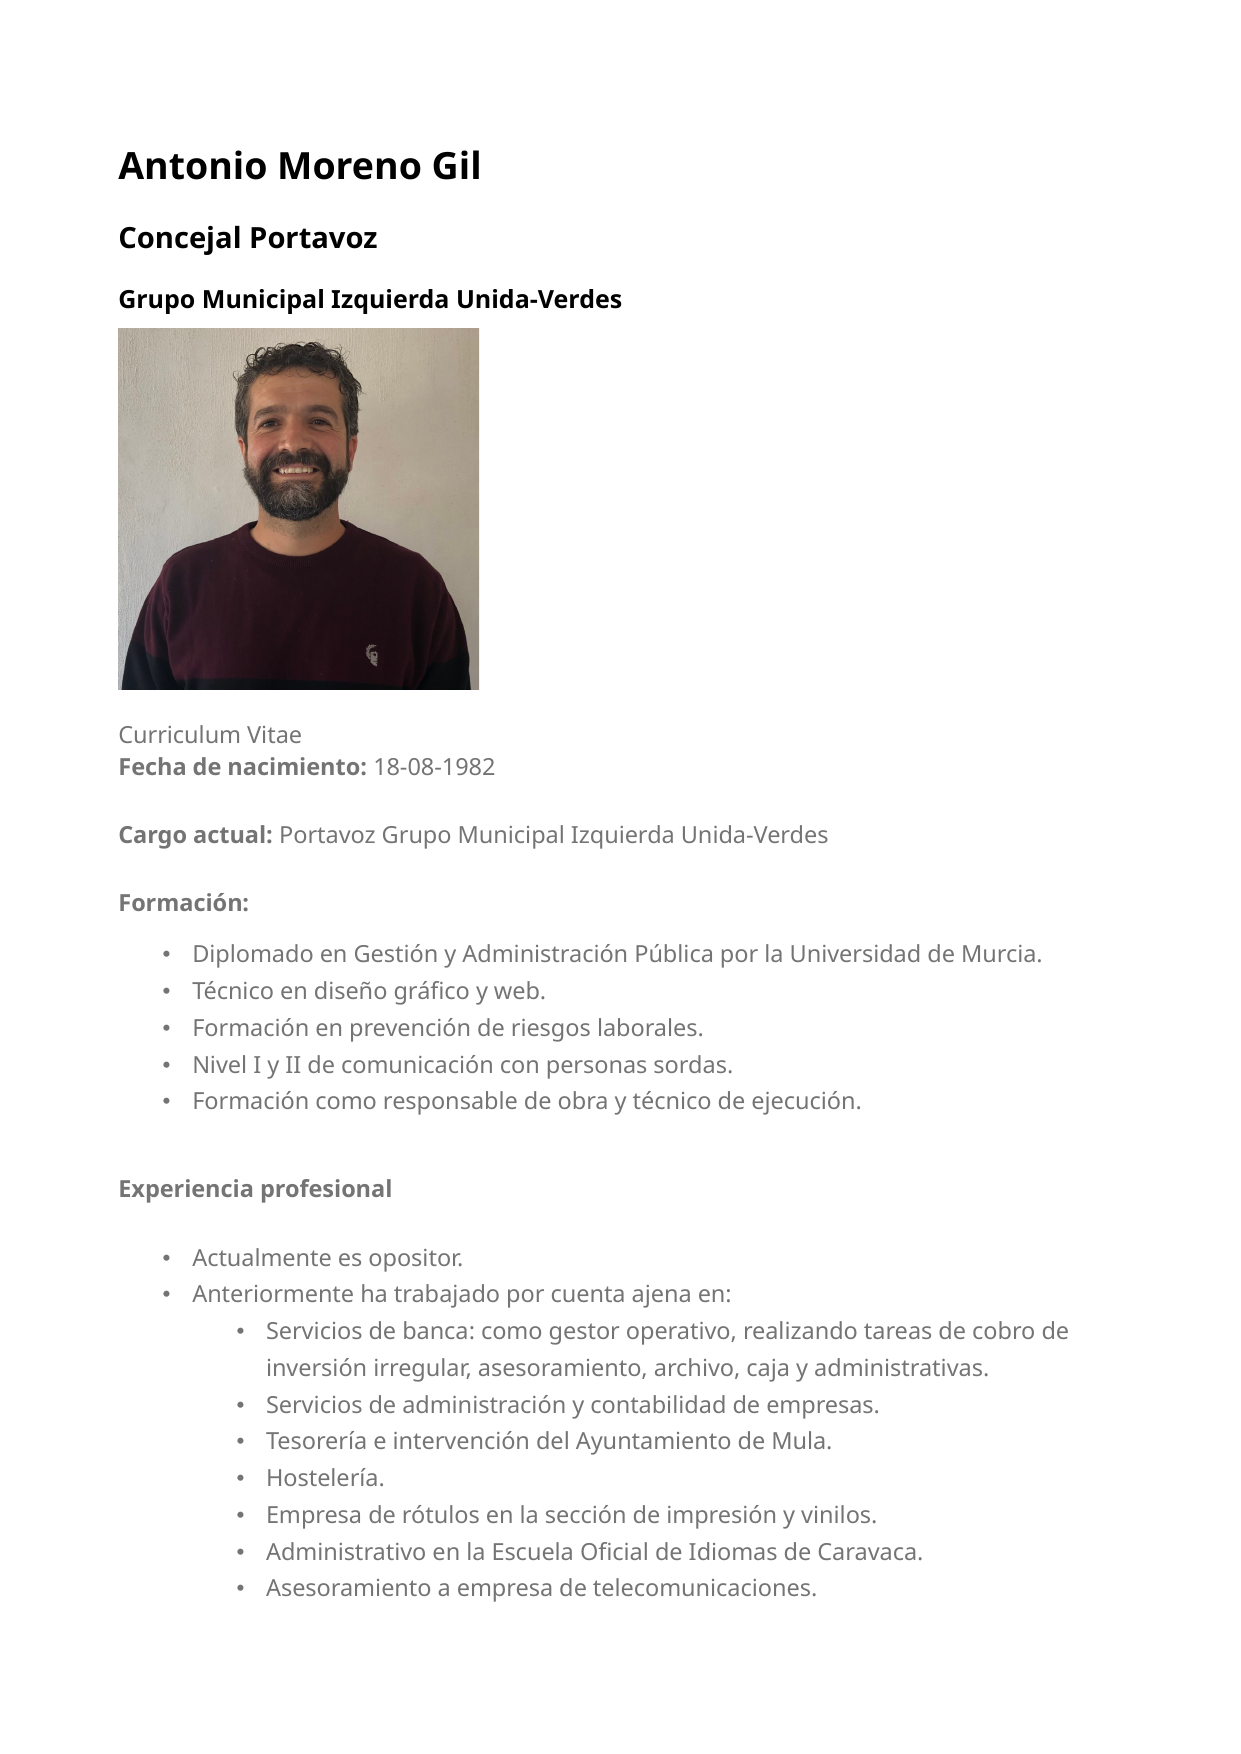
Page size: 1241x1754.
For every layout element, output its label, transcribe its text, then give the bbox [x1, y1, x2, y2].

list Formación en prevención de riesgos laborales. [162, 1011, 1122, 1043]
list Administrativo en la Escuela Oficial de Idiomas de Caravaca. [236, 1535, 1122, 1567]
picture [118, 328, 480, 690]
text Cargo actual: Portavoz Grupo Municipal Izquierda Unida-Verdes [118, 818, 1122, 850]
list Asesoramiento a empresa de telecomunicaciones. [236, 1572, 1122, 1604]
subtitle Curriculum Vitae [118, 718, 1122, 750]
list Empresa de rótulos en la sección de impresión y vinilos. [236, 1498, 1122, 1530]
list Diplomado en Gestión y Administración Pública por la Universidad de Murcia. [162, 938, 1122, 969]
text Experiencia profesional [118, 1136, 1122, 1205]
list Servicios de administración y contabilidad de empresas. [236, 1388, 1122, 1420]
list Técnico en diseño gráfico y web. [162, 974, 1122, 1006]
list Anteriormente ha trabajado por cuenta ajena en: [162, 1278, 1122, 1309]
subtitle Grupo Municipal Izquierda Unida-Verdes [118, 282, 1122, 316]
subtitle Concejal Portavoz [118, 217, 1122, 257]
list Servicios de banca: como gestor operativo, realizando tareas de cobro de inversión irregular, asesoramiento, archivo, caja y administrativas. [236, 1314, 1122, 1383]
list Tesorería e intervención del Ayuntamiento de Mula. [236, 1425, 1122, 1457]
list Actualmente es opositor. [162, 1241, 1122, 1273]
list Nivel I y II de comunicación con personas sordas. [162, 1048, 1122, 1080]
subtitle Antonio Moreno Gil [118, 139, 1122, 190]
text Fecha de nacimiento: 18-08-1982 [118, 750, 1122, 782]
list Hostelería. [236, 1461, 1122, 1493]
text Formación: [118, 886, 1122, 918]
list Formación como responsable de obra y técnico de ejecución. [162, 1085, 1122, 1117]
